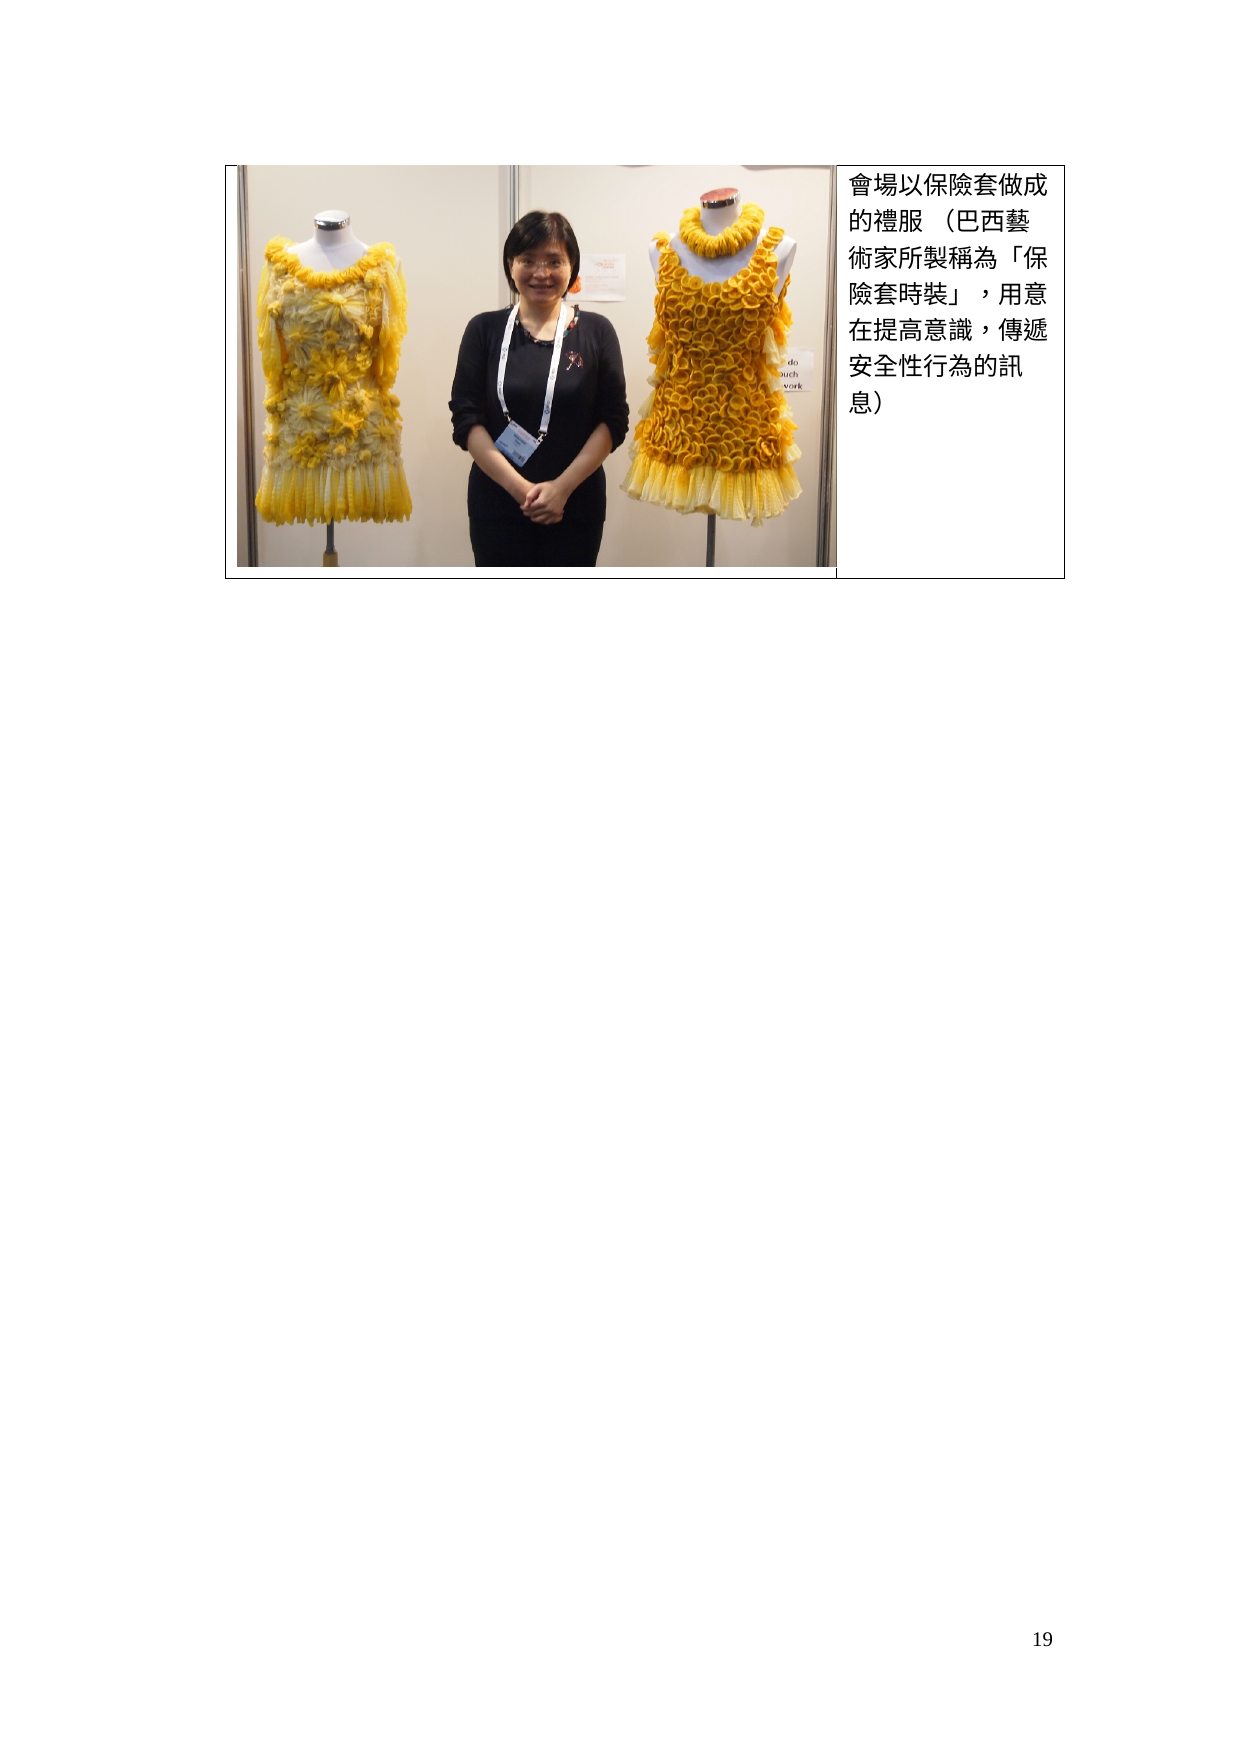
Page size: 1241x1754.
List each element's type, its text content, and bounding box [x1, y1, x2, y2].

table_cell 會場以保險套做成的禮服 （巴西藝術家所製稱為「保險套時裝」，用意在提高意識，傳遞安全性行為的訊息） [837, 166, 1064, 578]
picture [237, 165, 837, 567]
table_cell [226, 166, 837, 578]
